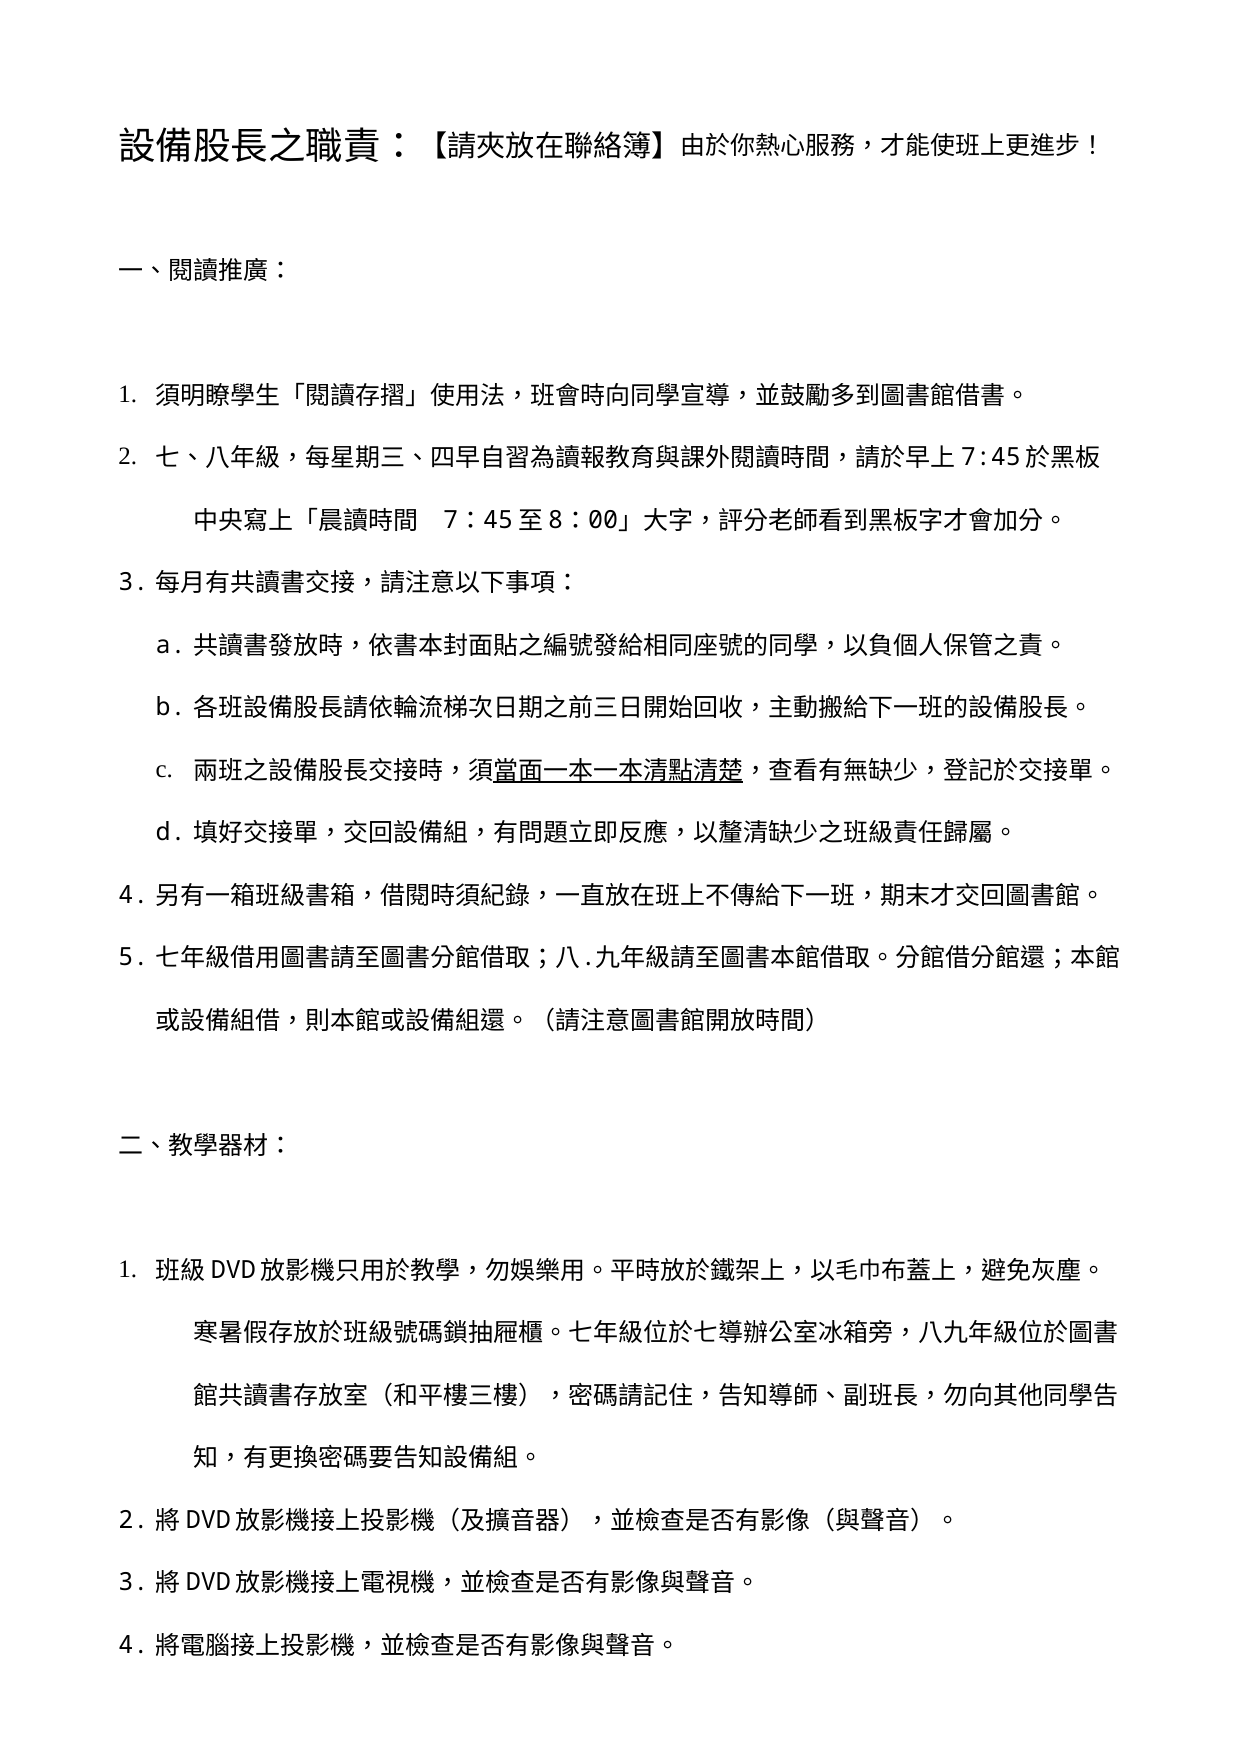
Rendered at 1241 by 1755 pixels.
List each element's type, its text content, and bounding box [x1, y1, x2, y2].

list 七年級借用圖書請至圖書分館借取；八.九年級請至圖書本館借取。分館借分館還；本館或設備組借，則本館或設備組還。（請注意圖書館開放時間） [118, 914, 1122, 1039]
list 將DVD放影機接上電視機，並檢查是否有影像與聲音。 [118, 1539, 1122, 1602]
list 另有一箱班級書箱，借閱時須紀錄，一直放在班上不傳給下一班，期末才交回圖書館。 [118, 852, 1122, 914]
text 設備股長之職責：【請夾放在聯絡簿】由於你熱心服務，才能使班上更進步！ [118, 102, 1122, 164]
list 將DVD放影機接上投影機（及擴音器），並檢查是否有影像（與聲音）。 [118, 1477, 1122, 1539]
text 二、教學器材： [118, 1102, 1122, 1164]
list 共讀書發放時，依書本封面貼之編號發給相同座號的同學，以負個人保管之責。 [155, 602, 1122, 664]
list 須明瞭學生「閱讀存摺」使用法，班會時向同學宣導，並鼓勵多到圖書館借書。 [118, 352, 1122, 414]
list 七、八年級，每星期三、四早自習為讀報教育與課外閱讀時間，請於早上7:45於黑板中央寫上「晨讀時間 7：45至8：00」大字，評分老師看到黑板字才會加分。 [118, 414, 1122, 539]
list 填好交接單，交回設備組，有問題立即反應，以釐清缺少之班級責任歸屬。 [155, 789, 1122, 852]
list 各班設備股長請依輪流梯次日期之前三日開始回收，主動搬給下一班的設備股長。 [155, 664, 1122, 727]
text 一、閱讀推廣： [118, 227, 1122, 289]
list 每月有共讀書交接，請注意以下事項： [118, 539, 1122, 602]
list 兩班之設備股長交接時，須當面一本一本清點清楚，查看有無缺少，登記於交接單。 [155, 727, 1122, 789]
list 將電腦接上投影機，並檢查是否有影像與聲音。 [118, 1602, 1122, 1664]
list 班級DVD放影機只用於教學，勿娛樂用。平時放於鐵架上，以毛巾布蓋上，避免灰塵。寒暑假存放於班級號碼鎖抽屜櫃。七年級位於七導辦公室冰箱旁，八九年級位於圖書館共讀書存放室（和平樓三樓），密碼請記住，告知導師、副班長，勿向其他同學告知，有更換密碼要告知設備組。 [118, 1227, 1122, 1477]
